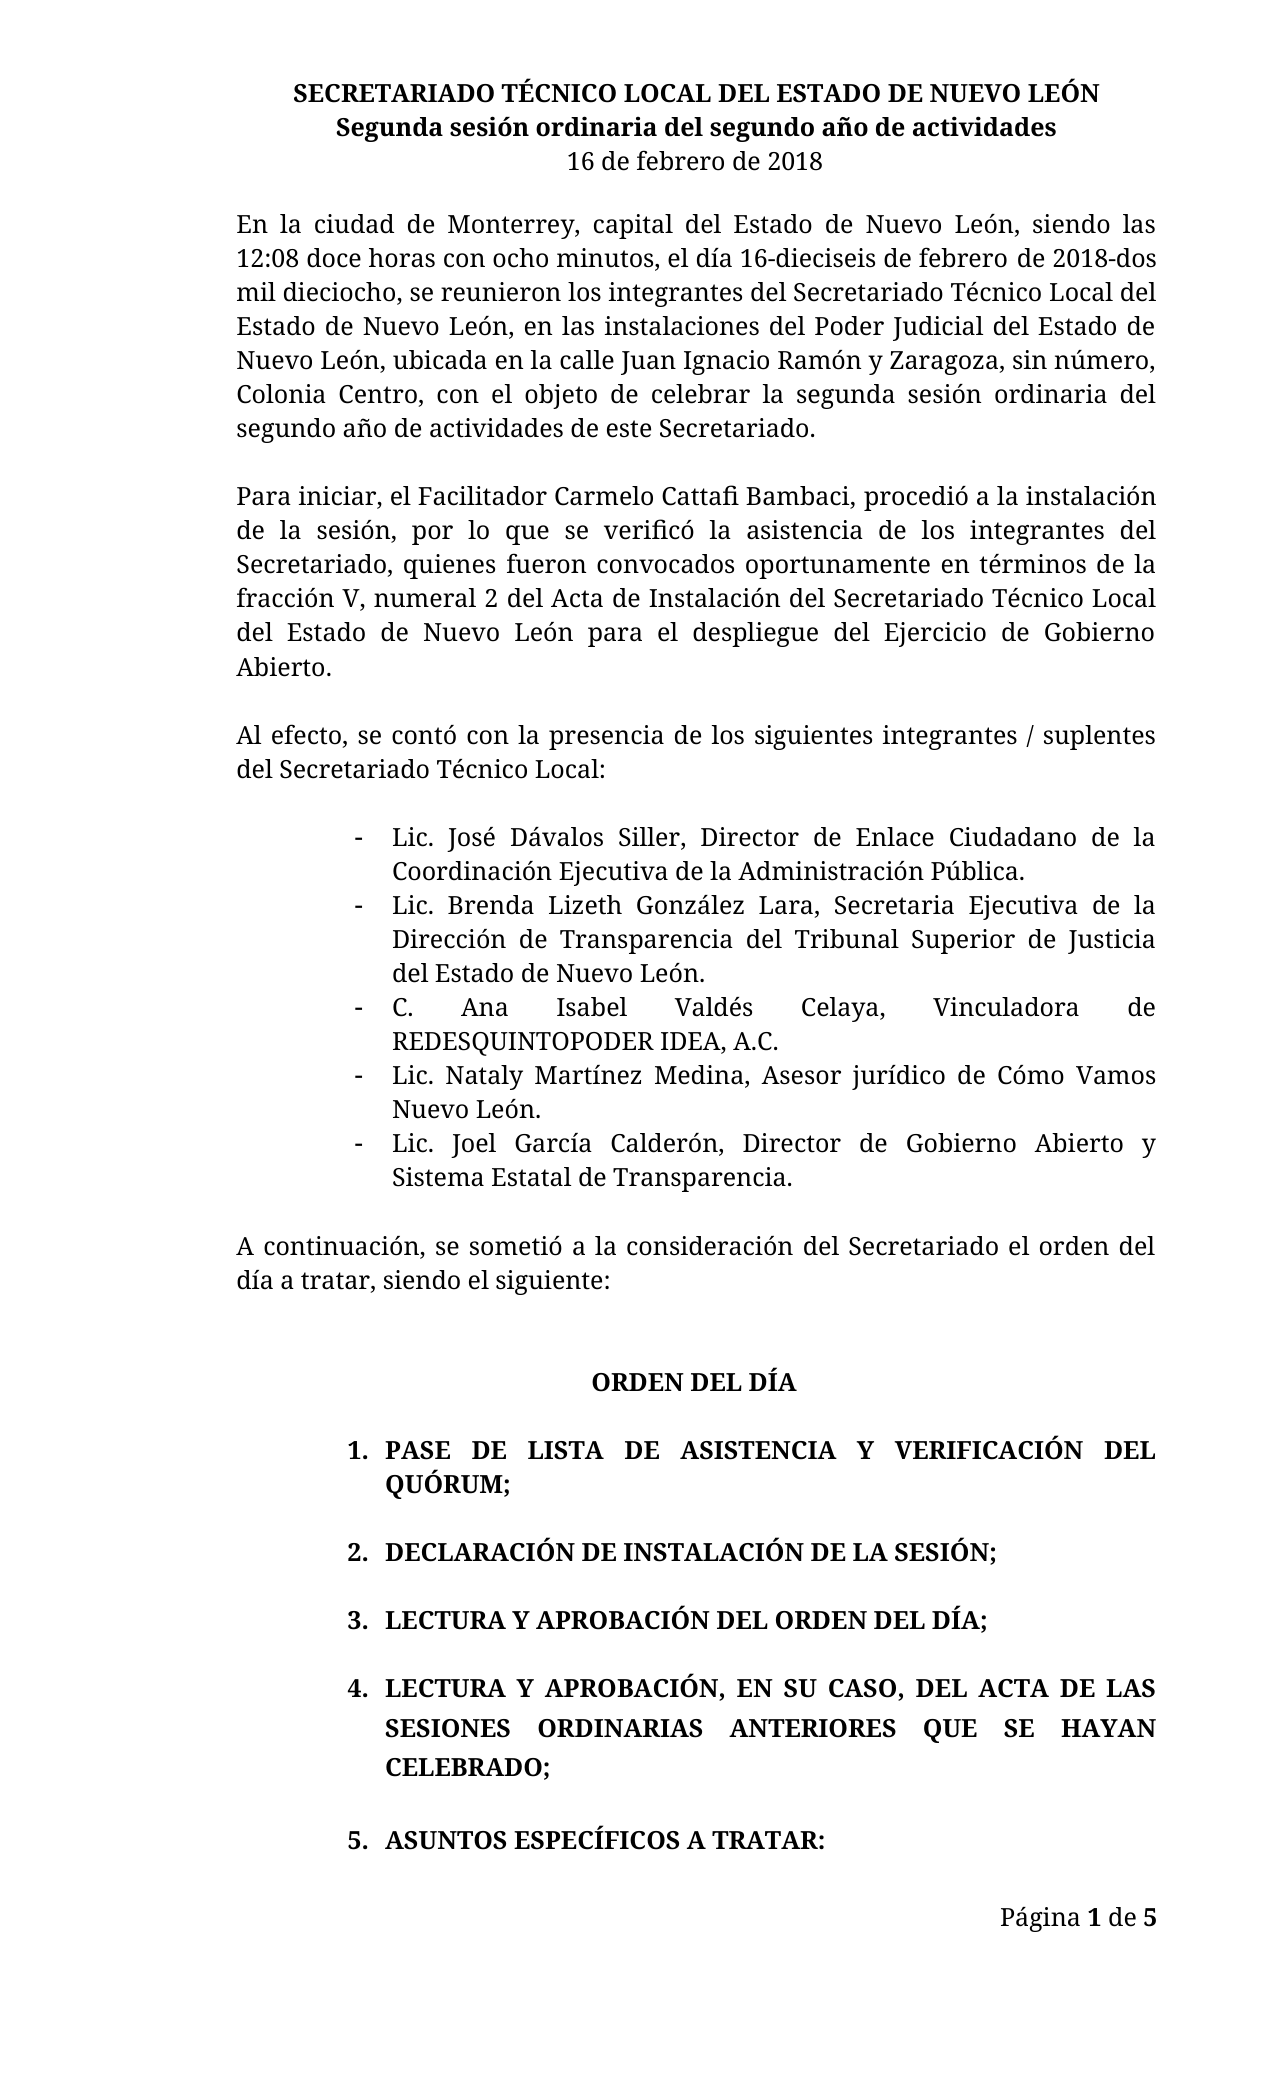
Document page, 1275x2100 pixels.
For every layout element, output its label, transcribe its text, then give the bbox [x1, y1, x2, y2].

text A continuación, se sometió a la consideración del Secretariado el orden del día a tratar, siendo el siguiente: [236, 1228, 1157, 1296]
list ASUNTOS ESPECÍFICOS A TRATAR: [347, 1823, 1157, 1857]
list Lic. Brenda Lizeth González Lara, Secretaria Ejecutiva de la Dirección de Transparencia del Tribunal Superior de Justicia del Estado de Nuevo León. [354, 888, 1157, 990]
text Para iniciar, el Facilitador Carmelo Cattafi Bambaci, procedió a la instalación de la sesión, por lo que se verificó la asistencia de los integrantes del Secretariado, quienes fueron convocados oportunamente en términos de la fracción V, numeral 2 del Acta de Instalación del Secretariado Técnico Local del Estado de Nuevo León para el despliegue del Ejercicio de Gobierno Abierto. [236, 479, 1157, 683]
text ORDEN DEL DÍA [236, 1364, 1152, 1398]
list DECLARACIÓN DE INSTALACIÓN DE LA SESIÓN; [347, 1535, 1157, 1569]
text En la ciudad de Monterrey, capital del Estado de Nuevo León, siendo las 12:08 doce horas con ocho minutos, el día 16-dieciseis de febrero de 2018-dos mil dieciocho, se reunieron los integrantes del Secretariado Técnico Local del Estado de Nuevo León, en las instalaciones del Poder Judicial del Estado de Nuevo León, ubicada en la calle Juan Ignacio Ramón y Zaragoza, sin número, Colonia Centro, con el objeto de celebrar la segunda sesión ordinaria del segundo año de actividades de este Secretariado. [236, 206, 1157, 445]
list Lic. Joel García Calderón, Director de Gobierno Abierto y Sistema Estatal de Transparencia. [354, 1126, 1157, 1194]
list Lic. José Dávalos Siller, Director de Enlace Ciudadano de la Coordinación Ejecutiva de la Administración Pública. [354, 819, 1157, 888]
text Al efecto, se contó con la presencia de los siguientes integrantes / suplentes del Secretariado Técnico Local: [236, 717, 1157, 785]
list Lic. Nataly Martínez Medina, Asesor jurídico de Cómo Vamos Nuevo León. [354, 1058, 1157, 1126]
list LECTURA Y APROBACIÓN, EN SU CASO, DEL ACTA DE LAS SESIONES ORDINARIAS ANTERIORES QUE SE HAYAN CELEBRADO; [347, 1671, 1157, 1783]
list C. Ana Isabel Valdés Celaya, Vinculadora de REDESQUINTOPODER IDEA, A.C. [354, 990, 1157, 1058]
list PASE DE LISTA DE ASISTENCIA Y VERIFICACIÓN DEL QUÓRUM; [347, 1433, 1157, 1501]
list LECTURA Y APROBACIÓN DEL ORDEN DEL DÍA; [347, 1603, 1157, 1637]
